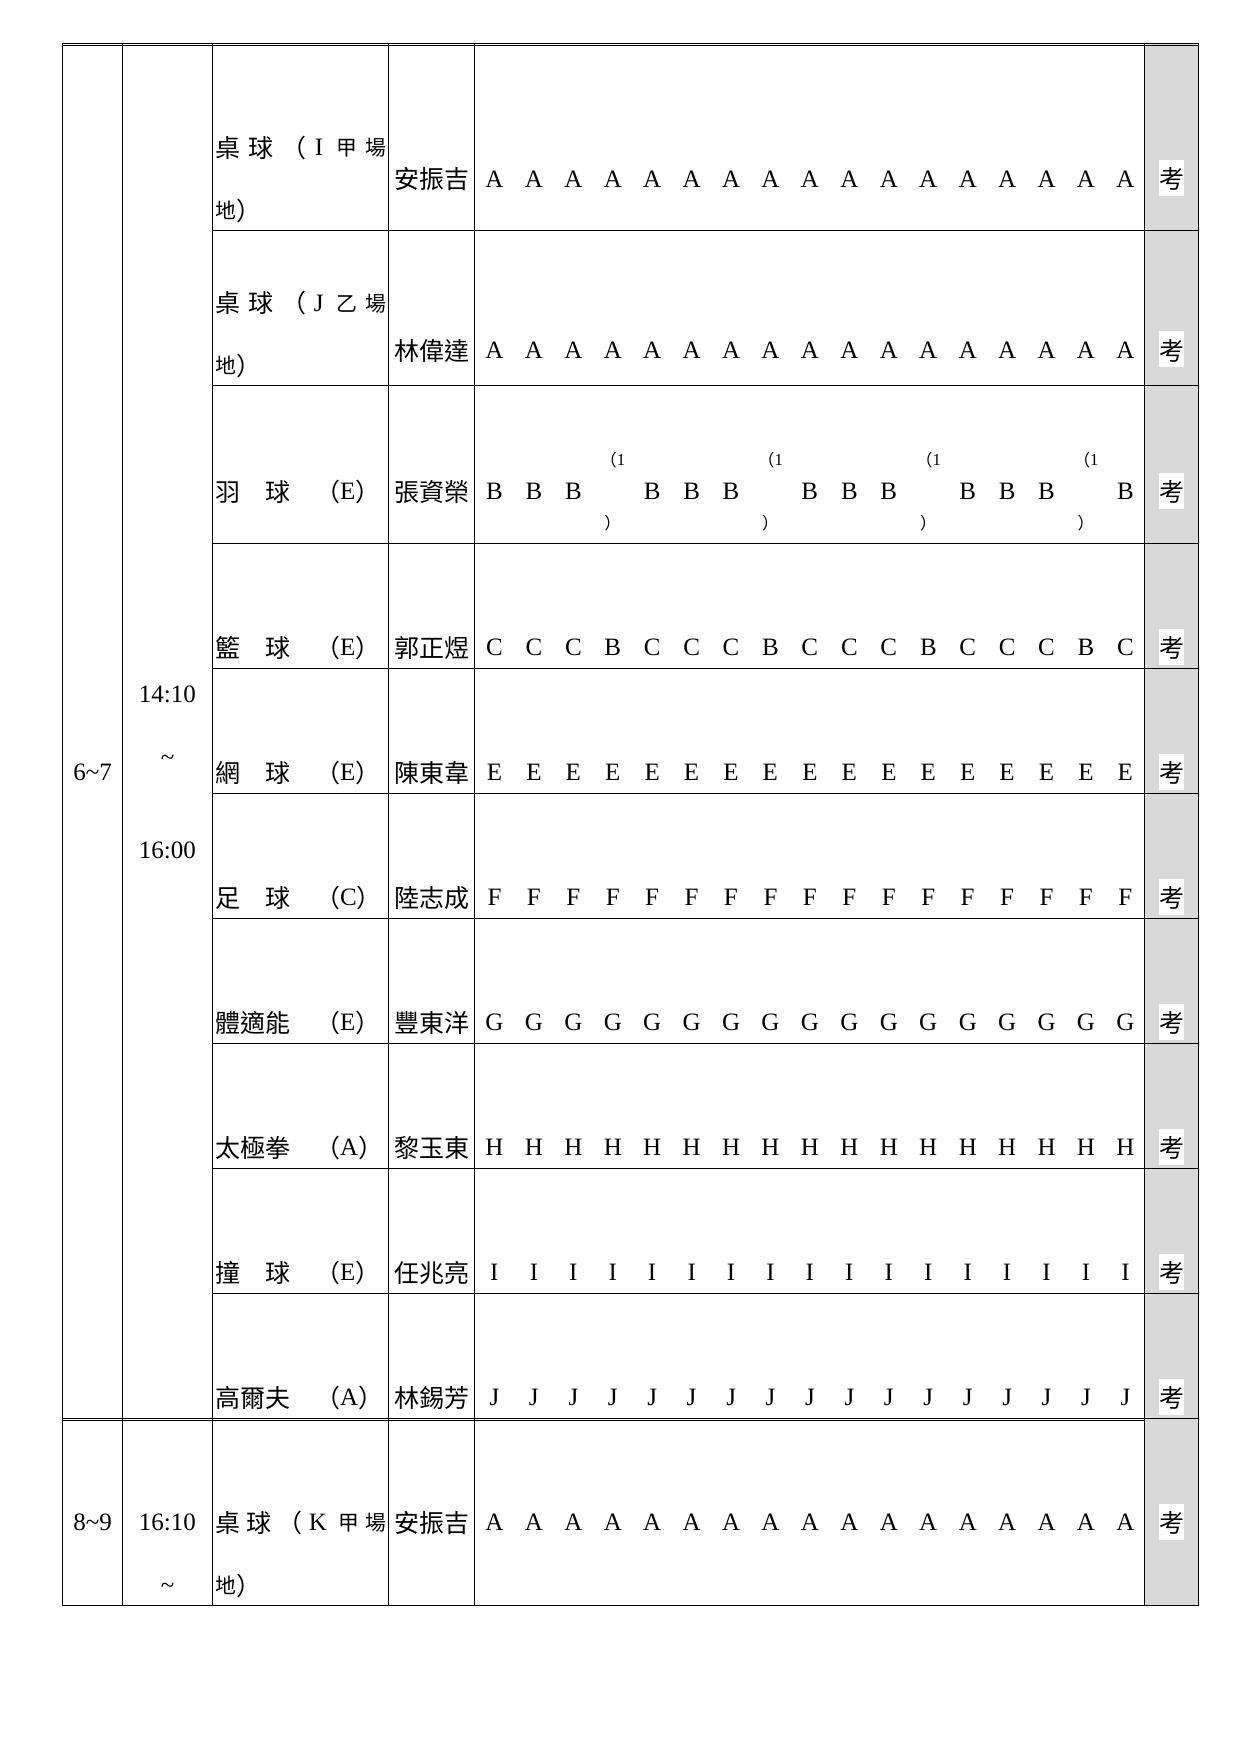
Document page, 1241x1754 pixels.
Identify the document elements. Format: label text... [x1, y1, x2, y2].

table_cell F [632, 794, 672, 918]
table_cell 考 [1145, 1294, 1198, 1418]
table_cell A [1105, 1421, 1144, 1605]
table_cell J [908, 1294, 948, 1418]
table_cell F [869, 794, 908, 918]
table_cell G [514, 919, 553, 1043]
table_cell H [672, 1044, 711, 1168]
table_cell H [1105, 1044, 1144, 1168]
table_cell B [829, 386, 869, 543]
table_cell G [632, 919, 672, 1043]
table_cell E [1027, 669, 1066, 793]
table_cell C [632, 544, 672, 668]
table_cell H [790, 1044, 829, 1168]
table_cell B [711, 386, 750, 543]
table_cell H [908, 1044, 948, 1168]
table_cell 考 [1145, 1044, 1198, 1168]
table_cell C [672, 544, 711, 668]
table_cell F [1027, 794, 1066, 918]
table_cell I [1105, 1169, 1144, 1293]
table_cell C [1105, 544, 1144, 668]
table_cell C [1027, 544, 1066, 668]
table_cell A [475, 231, 514, 385]
table_cell I [908, 1169, 948, 1293]
table_cell A [672, 46, 711, 230]
table_cell 林偉達 [389, 231, 474, 385]
table_cell A [908, 1421, 948, 1605]
table_cell A [593, 46, 632, 230]
table_cell C [869, 544, 908, 668]
table_cell A [790, 46, 829, 230]
table_cell 張資榮 [389, 386, 474, 543]
table_cell A [632, 46, 672, 230]
table_cell B [553, 386, 593, 543]
table_cell F [672, 794, 711, 918]
table_cell E [948, 669, 987, 793]
table_cell I [672, 1169, 711, 1293]
table_cell A [750, 1421, 790, 1605]
table_cell H [869, 1044, 908, 1168]
table_cell H [711, 1044, 750, 1168]
table_cell A [475, 46, 514, 230]
table_cell F [790, 794, 829, 918]
table_cell 14:10 ~ 16:00 [123, 46, 212, 1418]
table_cell （1） [750, 386, 790, 543]
table_cell I [711, 1169, 750, 1293]
table_cell A [1066, 1421, 1105, 1605]
table_cell 6~7 [63, 46, 122, 1418]
table_cell A [869, 46, 908, 230]
table_cell J [593, 1294, 632, 1418]
table_cell I [632, 1169, 672, 1293]
table_cell H [750, 1044, 790, 1168]
table_cell B [514, 386, 553, 543]
table_cell 網 球 （E） [213, 669, 388, 793]
table_cell G [987, 919, 1027, 1043]
table_cell 郭正煜 [389, 544, 474, 668]
table_cell G [1066, 919, 1105, 1043]
table_cell A [829, 46, 869, 230]
table_cell J [790, 1294, 829, 1418]
table_cell 考 [1145, 46, 1198, 230]
table_cell A [553, 46, 593, 230]
table_cell I [987, 1169, 1027, 1293]
table_cell I [553, 1169, 593, 1293]
table_cell A [790, 1421, 829, 1605]
table_cell （1） [593, 386, 632, 543]
table_cell A [869, 1421, 908, 1605]
table_cell C [514, 544, 553, 668]
table_cell H [1066, 1044, 1105, 1168]
table_cell 考 [1145, 231, 1198, 385]
table_cell A [1066, 46, 1105, 230]
table_cell C [948, 544, 987, 668]
table_cell G [1105, 919, 1144, 1043]
table_cell C [711, 544, 750, 668]
table_cell 8~9 [63, 1421, 122, 1605]
table_cell E [987, 669, 1027, 793]
table_cell G [1027, 919, 1066, 1043]
table_cell H [632, 1044, 672, 1168]
table_cell J [1027, 1294, 1066, 1418]
table_cell B [948, 386, 987, 543]
table_cell G [948, 919, 987, 1043]
table_cell A [1066, 231, 1105, 385]
table_cell 豐東洋 [389, 919, 474, 1043]
table_cell F [908, 794, 948, 918]
table_cell J [1105, 1294, 1144, 1418]
table_cell C [790, 544, 829, 668]
table_cell A [948, 231, 987, 385]
table_cell G [475, 919, 514, 1043]
table_cell F [750, 794, 790, 918]
table_cell A [1105, 46, 1144, 230]
table_cell I [790, 1169, 829, 1293]
table_cell A [790, 231, 829, 385]
table_cell J [1066, 1294, 1105, 1418]
table_cell J [829, 1294, 869, 1418]
table_cell H [829, 1044, 869, 1168]
table_cell F [475, 794, 514, 918]
table_cell A [987, 46, 1027, 230]
table_cell G [869, 919, 908, 1043]
table_cell 考 [1145, 794, 1198, 918]
table_cell A [1027, 1421, 1066, 1605]
table_cell A [987, 1421, 1027, 1605]
table_cell B [1066, 544, 1105, 668]
table_cell B [750, 544, 790, 668]
table_cell J [987, 1294, 1027, 1418]
table_cell I [829, 1169, 869, 1293]
table_cell H [593, 1044, 632, 1168]
table_cell A [908, 231, 948, 385]
table_cell G [711, 919, 750, 1043]
table_cell 陸志成 [389, 794, 474, 918]
table_cell A [711, 231, 750, 385]
table_cell I [475, 1169, 514, 1293]
table_cell F [553, 794, 593, 918]
table_cell A [514, 231, 553, 385]
table_cell G [750, 919, 790, 1043]
table_cell B [790, 386, 829, 543]
table_cell F [711, 794, 750, 918]
table_cell C [987, 544, 1027, 668]
table_cell C [829, 544, 869, 668]
table_cell H [948, 1044, 987, 1168]
table_cell F [829, 794, 869, 918]
table_cell F [1066, 794, 1105, 918]
table_cell 安振吉 [389, 46, 474, 230]
table_cell A [869, 231, 908, 385]
table_cell B [475, 386, 514, 543]
table_cell 桌球（J乙場地） [213, 231, 388, 385]
table_cell A [750, 231, 790, 385]
table_cell G [829, 919, 869, 1043]
table_cell G [908, 919, 948, 1043]
table_cell G [790, 919, 829, 1043]
table_cell B [908, 544, 948, 668]
table_cell A [514, 1421, 553, 1605]
table_cell A [593, 231, 632, 385]
table_cell 考 [1145, 1169, 1198, 1293]
table_cell H [553, 1044, 593, 1168]
table_cell 考 [1145, 669, 1198, 793]
table_cell A [829, 231, 869, 385]
table_cell H [1027, 1044, 1066, 1168]
table_cell B [632, 386, 672, 543]
table_cell 足 球 （C） [213, 794, 388, 918]
table_cell C [553, 544, 593, 668]
table_cell I [593, 1169, 632, 1293]
table_cell 陳東韋 [389, 669, 474, 793]
table_cell E [632, 669, 672, 793]
table_cell E [672, 669, 711, 793]
table_cell I [948, 1169, 987, 1293]
table_cell A [829, 1421, 869, 1605]
table_cell A [1027, 231, 1066, 385]
table_cell 安振吉 [389, 1421, 474, 1605]
table_cell 體適能 （E） [213, 919, 388, 1043]
table_cell 16:10 ~ [123, 1421, 212, 1605]
table_cell G [553, 919, 593, 1043]
table_cell 桌球（I甲場地） [213, 46, 388, 230]
table_cell A [711, 46, 750, 230]
table_cell 考 [1145, 1419, 1198, 1605]
table_cell A [593, 1421, 632, 1605]
table_cell A [514, 46, 553, 230]
table_cell B [1027, 386, 1066, 543]
table_cell A [475, 1421, 514, 1605]
table_cell J [711, 1294, 750, 1418]
table_cell E [1066, 669, 1105, 793]
table_cell J [514, 1294, 553, 1418]
table_cell F [1105, 794, 1144, 918]
table_cell 考 [1145, 919, 1198, 1043]
table_cell J [948, 1294, 987, 1418]
table_cell 考 [1145, 386, 1198, 543]
table_cell （1） [1066, 386, 1105, 543]
table_cell H [987, 1044, 1027, 1168]
table_cell A [632, 1421, 672, 1605]
table_cell C [475, 544, 514, 668]
table_cell I [1066, 1169, 1105, 1293]
table_cell F [593, 794, 632, 918]
table_cell 羽 球 （E） [213, 386, 388, 543]
table_cell F [514, 794, 553, 918]
table_cell A [553, 1421, 593, 1605]
table_cell A [1027, 46, 1066, 230]
table_cell E [750, 669, 790, 793]
table_cell I [1027, 1169, 1066, 1293]
table_cell B [987, 386, 1027, 543]
table_cell F [987, 794, 1027, 918]
table_cell E [475, 669, 514, 793]
table_cell （1） [908, 386, 948, 543]
table_cell J [750, 1294, 790, 1418]
table_cell 高爾夫 （A） [213, 1294, 388, 1418]
table_cell 黎玉東 [389, 1044, 474, 1168]
table_cell B [869, 386, 908, 543]
table_cell A [672, 231, 711, 385]
table_cell J [553, 1294, 593, 1418]
table_cell B [593, 544, 632, 668]
table_cell H [475, 1044, 514, 1168]
table_cell A [1105, 231, 1144, 385]
table_cell G [672, 919, 711, 1043]
table_cell 撞 球 （E） [213, 1169, 388, 1293]
table_cell A [672, 1421, 711, 1605]
table_cell I [869, 1169, 908, 1293]
table_cell A [750, 46, 790, 230]
table_cell 林錫芳 [389, 1294, 474, 1418]
table_cell B [672, 386, 711, 543]
table_cell 桌球（K甲場地） [213, 1421, 388, 1605]
table_cell 考 [1145, 544, 1198, 668]
table_cell 籃 球 （E） [213, 544, 388, 668]
table_cell G [593, 919, 632, 1043]
table_cell E [790, 669, 829, 793]
table_cell J [475, 1294, 514, 1418]
table_cell A [908, 46, 948, 230]
table_cell E [553, 669, 593, 793]
table_cell F [948, 794, 987, 918]
table_cell A [948, 46, 987, 230]
table_cell A [711, 1421, 750, 1605]
table_cell A [553, 231, 593, 385]
table_cell E [514, 669, 553, 793]
table_cell J [632, 1294, 672, 1418]
table_cell A [948, 1421, 987, 1605]
table_cell 太極拳 （A） [213, 1044, 388, 1168]
table_cell I [750, 1169, 790, 1293]
table_cell E [711, 669, 750, 793]
table_cell A [632, 231, 672, 385]
table_cell E [908, 669, 948, 793]
table_cell E [593, 669, 632, 793]
table_cell E [869, 669, 908, 793]
table_cell E [1105, 669, 1144, 793]
table_cell E [829, 669, 869, 793]
table_cell J [672, 1294, 711, 1418]
table_cell A [987, 231, 1027, 385]
table_cell B [1105, 386, 1144, 543]
table_cell I [514, 1169, 553, 1293]
table_cell J [869, 1294, 908, 1418]
table_cell 任兆亮 [389, 1169, 474, 1293]
table_cell H [514, 1044, 553, 1168]
